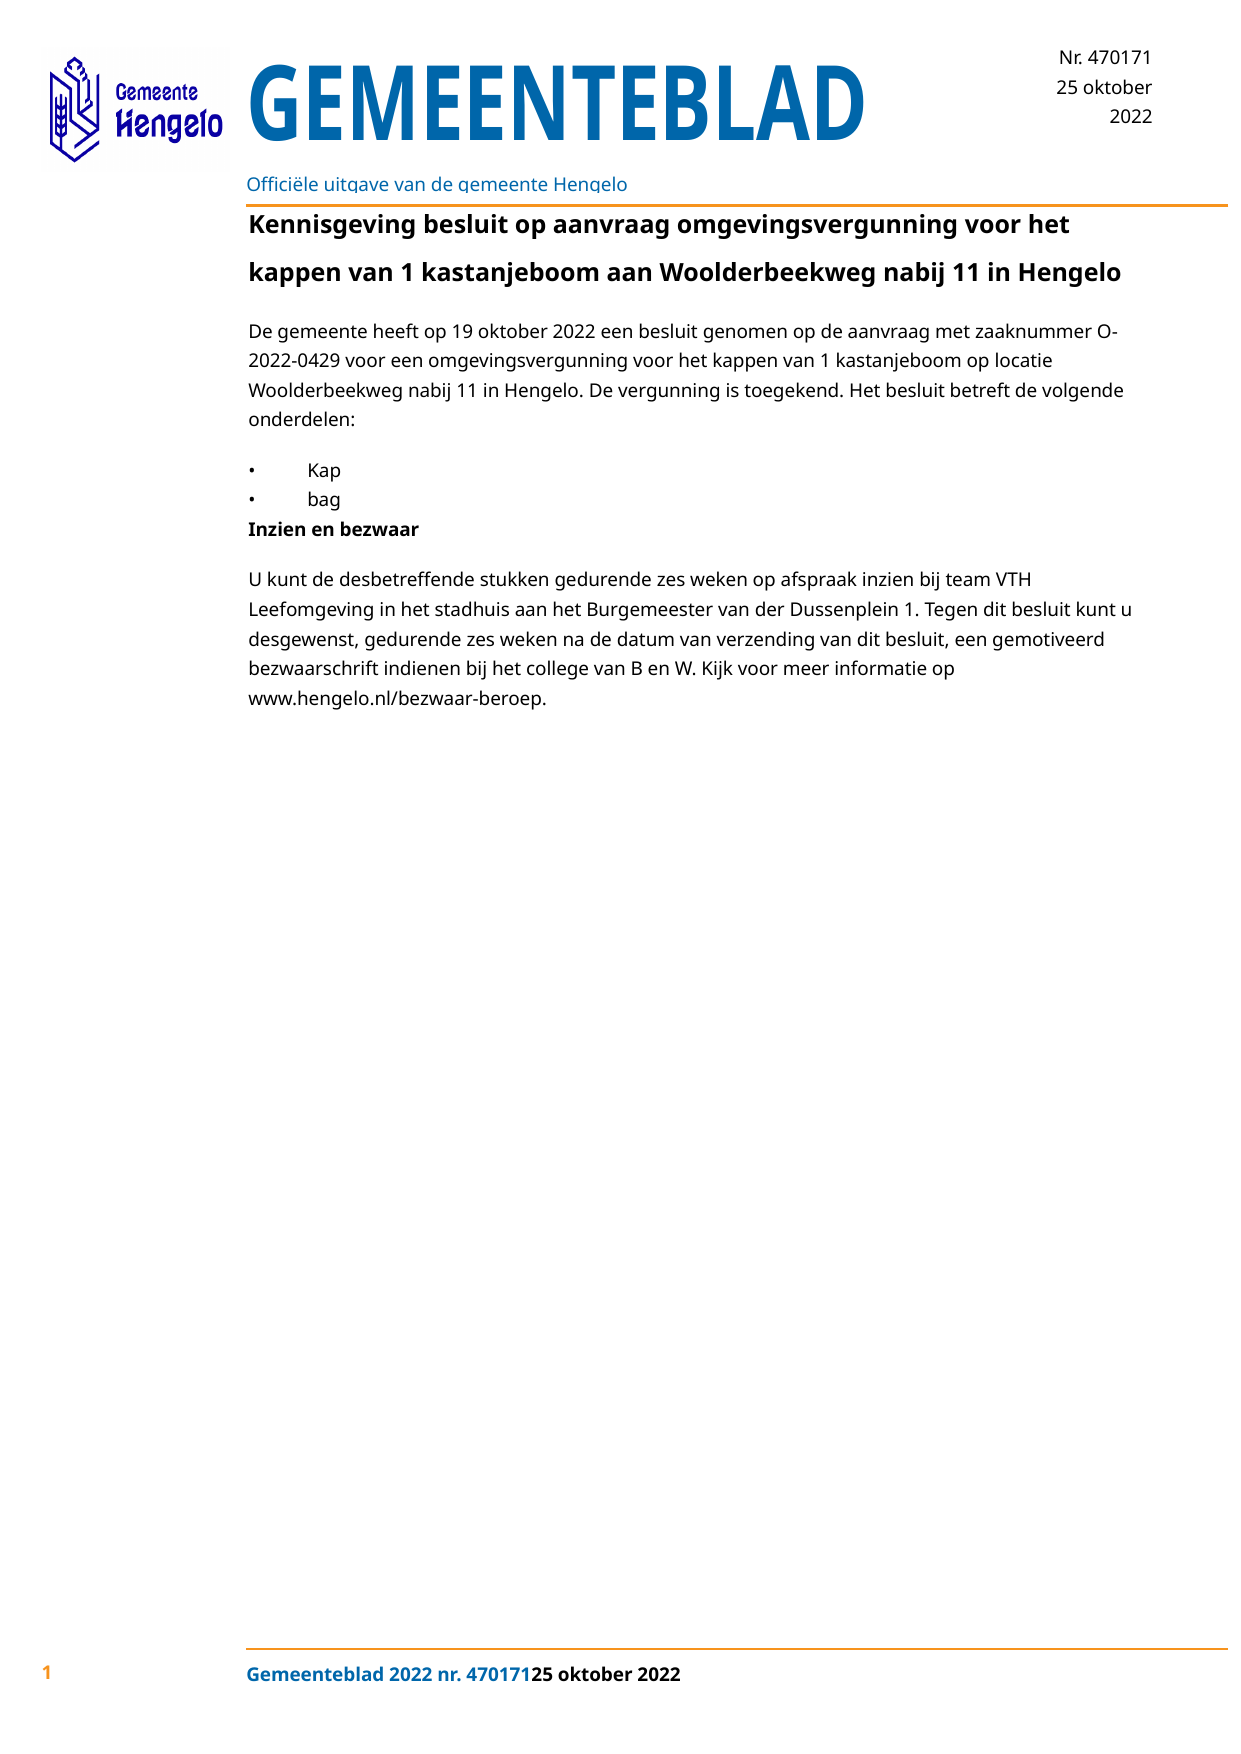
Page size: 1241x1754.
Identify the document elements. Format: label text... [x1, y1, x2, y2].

picture [41, 47, 231, 172]
list Kap [248, 457, 1152, 483]
text Inzien en bezwaar [248, 516, 1152, 542]
text U kunt de desbetreffende stukken gedurende zes weken op afspraak inzien bij team VTH Leefomgeving in het stadhuis aan het Burgemeester van der Dussenplein 1. Tegen dit besluit kunt u desgewenst, gedurende zes weken na de datum van verzending van dit besluit, een gemotiveerd bezwaarschrift indienen bij het college van B en W. Kijk voor meer informatie op www.hengelo.nl/bezwaar-beroep. [248, 567, 1152, 711]
list bag [248, 487, 1152, 512]
text De gemeente heeft op 19 oktober 2022 een besluit genomen op de aanvraag met zaaknummer O-2022-0429 voor een omgevingsvergunning voor het kappen van 1 kastanjeboom op locatie Woolderbeekweg nabij 11 in Hengelo. De vergunning is toegekend. Het besluit betreft de volgende onderdelen: [248, 318, 1152, 432]
text Kennisgeving besluit op aanvraag omgevingsvergunning voor het kappen van 1 kastanjeboom aan Woolderbeekweg nabij 11 in Hengelo [248, 207, 1152, 288]
